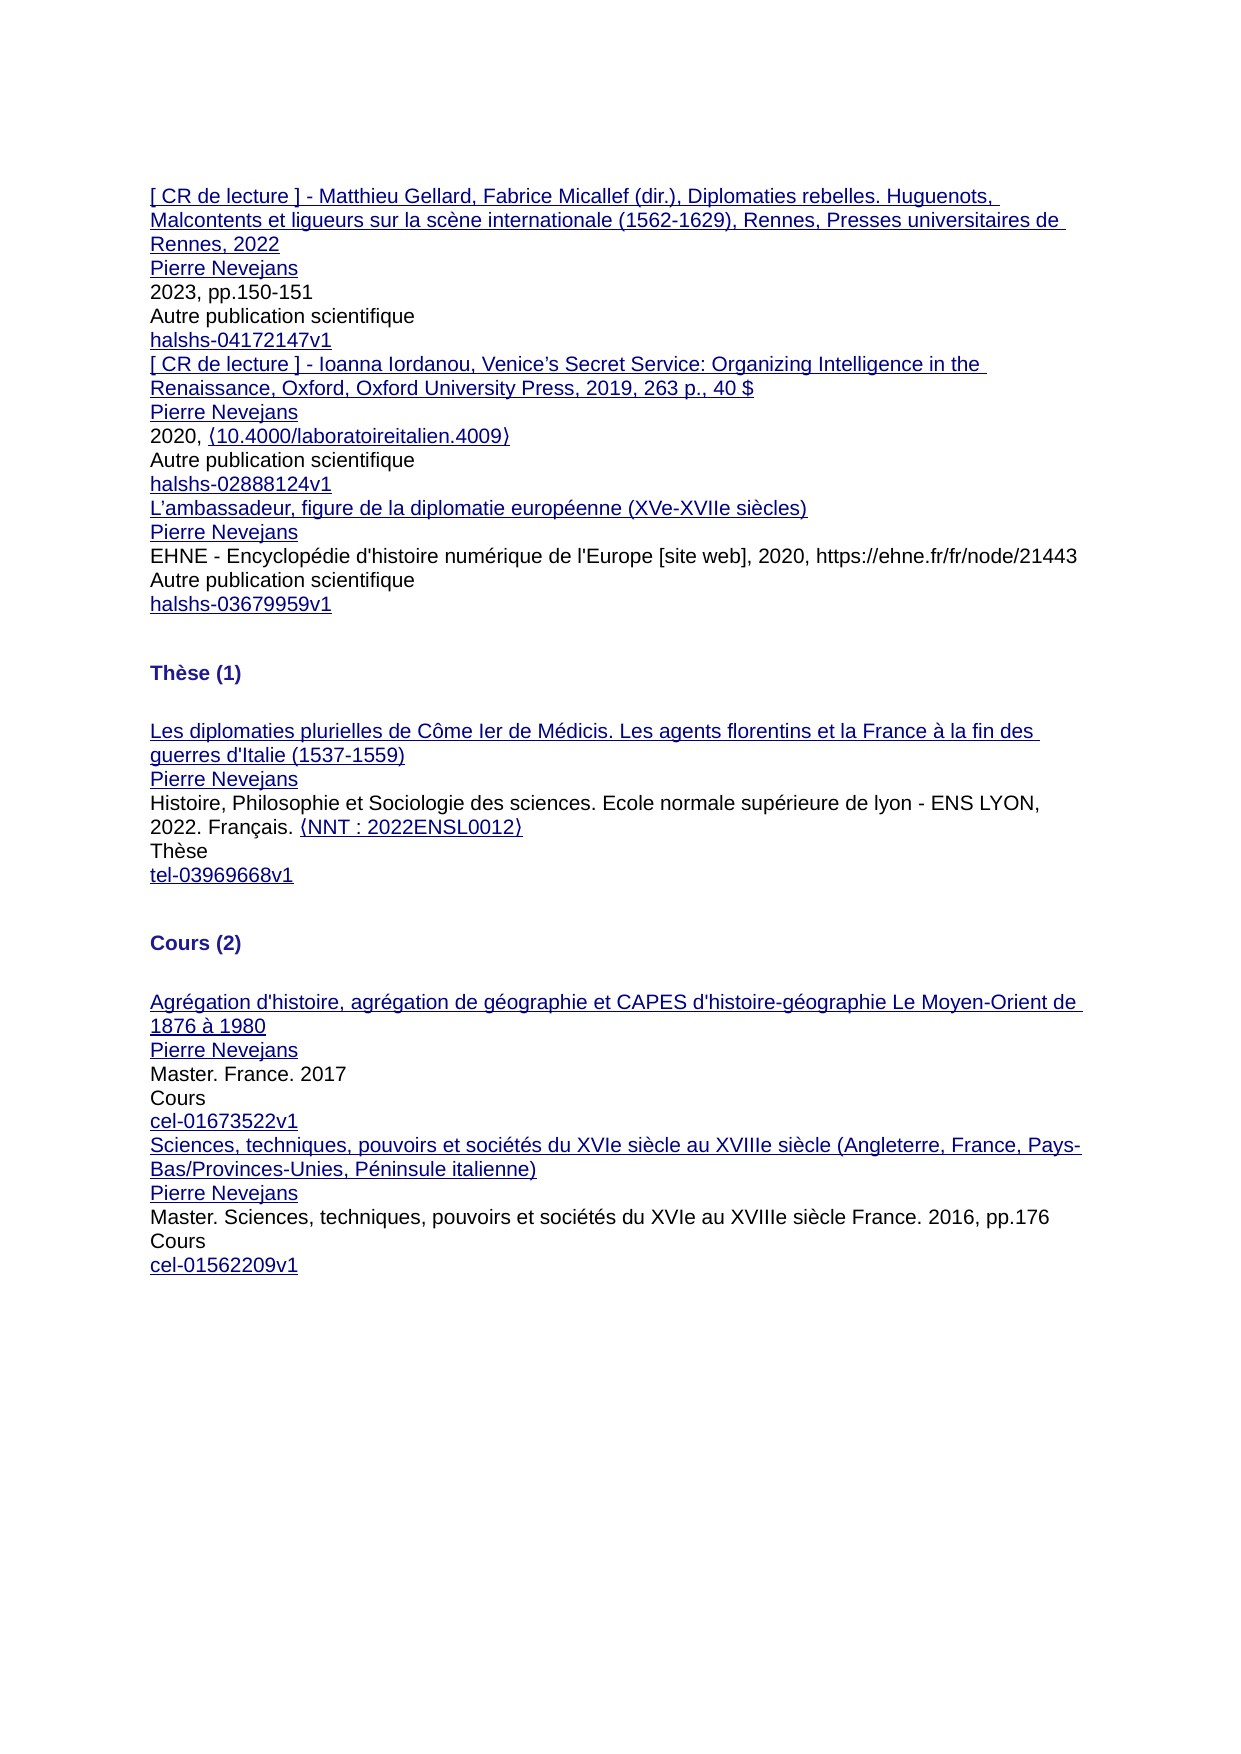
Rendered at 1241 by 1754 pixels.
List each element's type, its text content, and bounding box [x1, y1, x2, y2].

table_header Les diplomaties plurielles de Côme Ier de Médicis. Les agents florentins et la France à la fin des guerres d'Italie (1537-1559) Pierre Nevejans Histoire, Philosophie et Sociologie des sciences. Ecole normale supérieure de lyon - ENS LYON, 2022. Français. ⟨NNT : 2022ENSL0012⟩ Thèse tel-03969668v1 [150, 719, 1090, 886]
table_cell L’ambassadeur, figure de la diplomatie européenne (XVe-XVIIe siècles) Pierre Nevejans EHNE - Encyclopédie d'histoire numérique de l'Europe [site web], 2020, https://ehne.fr/fr/node/21443 Autre publication scientifique halshs-03679959v1 [150, 496, 1090, 616]
subtitle Thèse (1) [150, 660, 1090, 684]
table_cell [ CR de lecture ] - Ioanna Iordanou, Venice’s Secret Service: Organizing Intelligence in the Renaissance, Oxford, Oxford University Press, 2019, 263 p., 40 $ Pierre Nevejans 2020, ⟨10.4000/laboratoireitalien.4009⟩ Autre publication scientifique halshs-02888124v1 [150, 352, 1090, 496]
table_cell Sciences, techniques, pouvoirs et sociétés du XVIe siècle au XVIIIe siècle (Angleterre, France, Pays-Bas/Provinces-Unies, Péninsule italienne) Pierre Nevejans Master. Sciences, techniques, pouvoirs et sociétés du XVIe au XVIIIe siècle France. 2016, pp.176 Cours cel-01562209v1 [150, 1133, 1090, 1277]
table_header Agrégation d'histoire, agrégation de géographie et CAPES d'histoire-géographie Le Moyen-Orient de 1876 à 1980 Pierre Nevejans Master. France. 2017 Cours cel-01673522v1 [150, 990, 1090, 1133]
table_header [ CR de lecture ] - Matthieu Gellard, Fabrice Micallef (dir.), Diplomaties rebelles. Huguenots, Malcontents et ligueurs sur la scène internationale (1562-1629), Rennes, Presses universitaires de Rennes, 2022 Pierre Nevejans 2023, pp.150-151 Autre publication scientifique halshs-04172147v1 [150, 184, 1090, 352]
subtitle Cours (2) [150, 931, 1090, 955]
